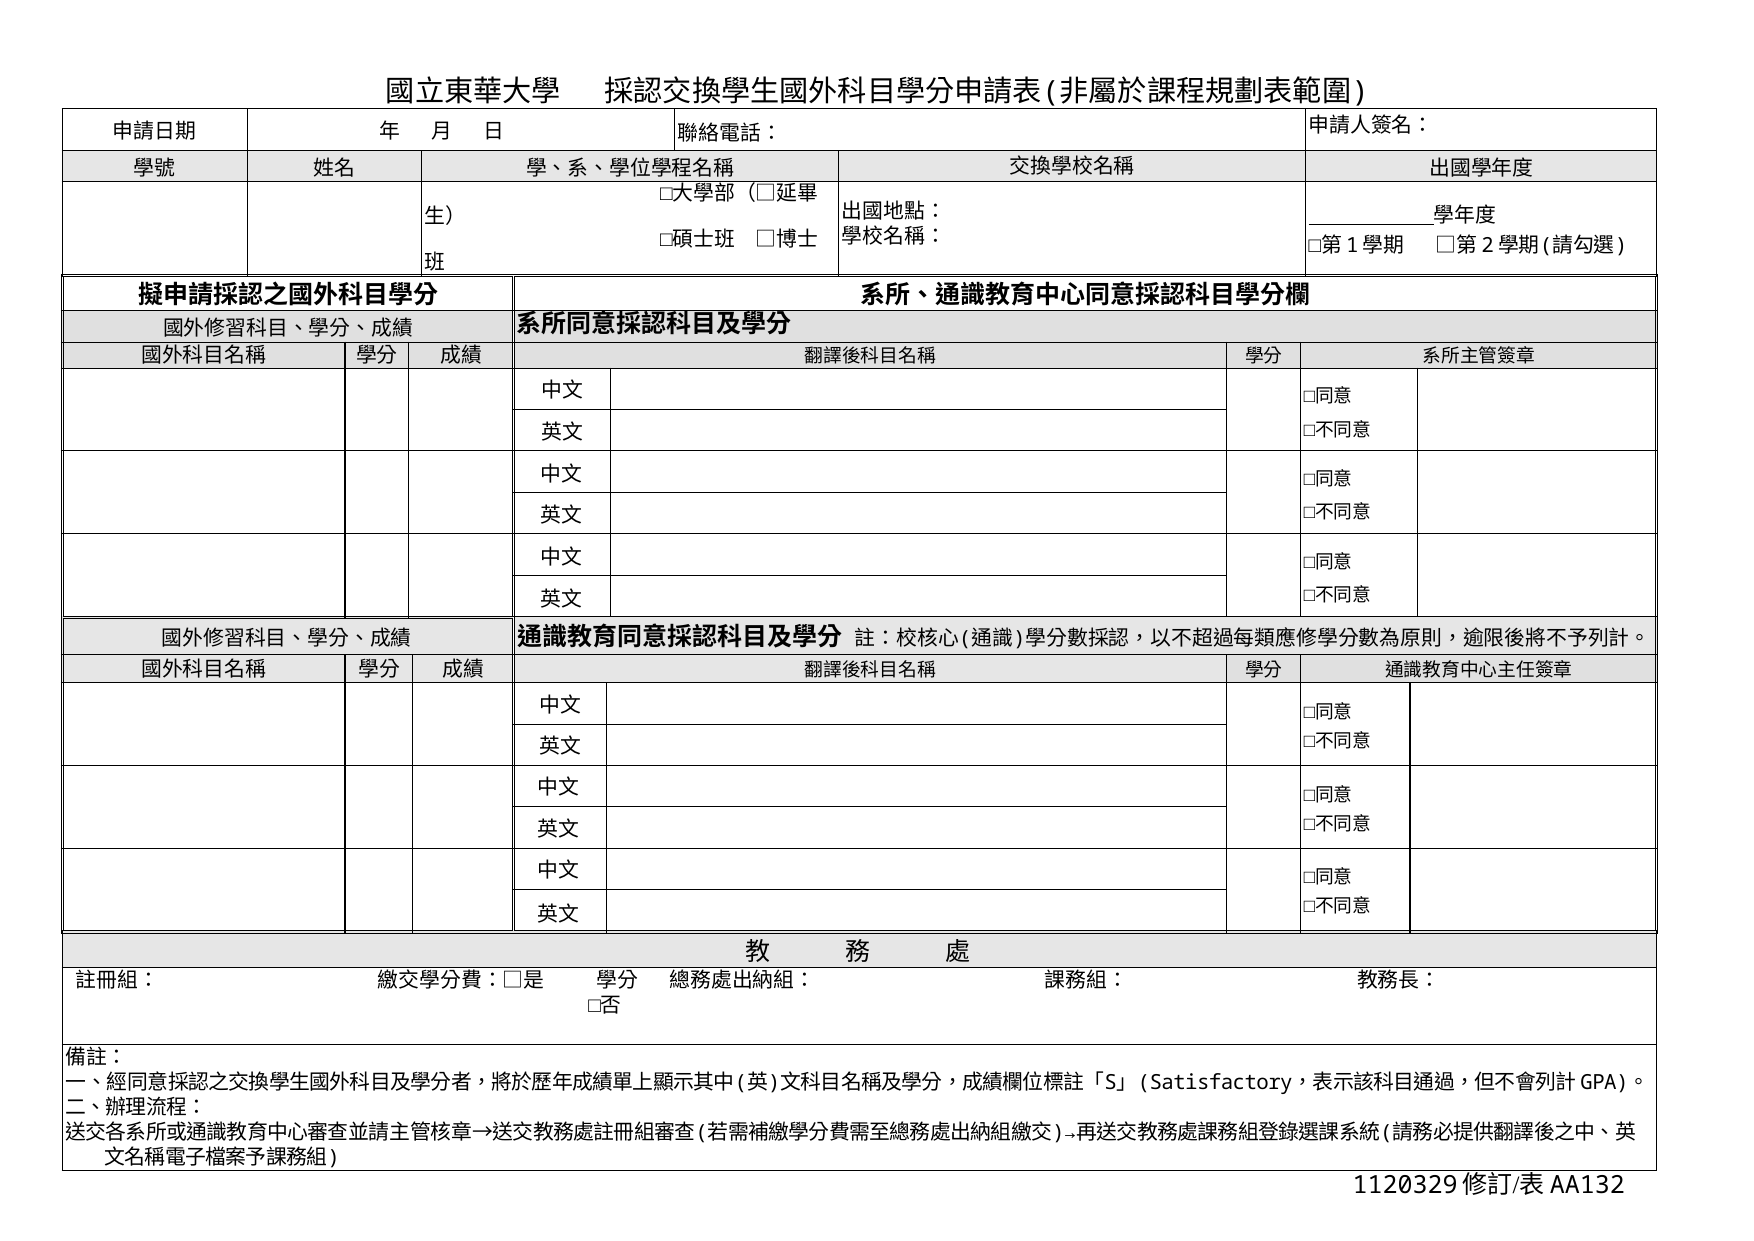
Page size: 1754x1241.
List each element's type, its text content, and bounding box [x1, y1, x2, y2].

table_cell 成績 [413, 655, 512, 682]
table_cell 英文 [515, 725, 606, 765]
table_cell [1227, 849, 1300, 930]
table_cell [1418, 451, 1655, 533]
table_cell [346, 451, 408, 533]
table_cell 中文 [515, 849, 606, 889]
table_cell [611, 576, 1226, 616]
table_cell [607, 807, 1226, 848]
table_header 聯絡電話： [675, 109, 1305, 150]
table_cell 英文 [515, 807, 606, 848]
table_cell [346, 369, 408, 450]
table_cell [611, 493, 1226, 533]
table_cell 中文 [515, 683, 606, 723]
table_cell 中文 [515, 534, 610, 574]
text 1120329修訂/表AA132 [29, 1171, 1624, 1200]
table_cell 通識教育同意採認科目及學分 註：校核心(通識)學分數採認，以不超過每類應修學分數為原則，逾限後將不予列計。 [515, 617, 1655, 654]
table_cell [409, 451, 512, 533]
table_cell [611, 410, 1226, 450]
table_cell 學分 [1227, 655, 1300, 682]
table_header 申請人簽名： [1306, 109, 1656, 150]
table_cell 翻譯後科目名稱 [515, 343, 1226, 368]
table_cell 國外科目名稱 [64, 343, 344, 368]
table_cell [346, 683, 412, 765]
table_cell 國外科目名稱 [64, 655, 344, 682]
table_cell 英文 [515, 890, 606, 930]
table_cell □同意 □不同意 [1301, 849, 1409, 930]
table_cell 通識教育中心主任簽章 [1301, 655, 1655, 682]
table_cell □同意 □不同意 [1301, 683, 1409, 765]
table_cell □同意 □不同意 [1301, 534, 1417, 616]
table_cell [1418, 534, 1655, 616]
table_cell [1227, 369, 1300, 450]
table_cell 學年度 □第1學期 □第2學期(請勾選) [1306, 182, 1656, 274]
table_cell 教 務 處 [63, 934, 1656, 967]
table_cell □大學部（□延畢生） □碩士班 □博士班 [422, 182, 838, 274]
table_cell 姓名 [248, 151, 421, 181]
table_cell [346, 766, 412, 848]
table_cell 英文 [515, 493, 610, 533]
table_cell [64, 451, 344, 533]
table_cell [63, 182, 247, 274]
table_cell 中文 [515, 766, 606, 806]
table_cell [607, 849, 1226, 889]
table_cell 註冊組： 繳交學分費：□是 學分 總務處出納組： 課務組： 教務長： □否 [63, 968, 1656, 1043]
table_cell [1227, 766, 1300, 848]
table_cell [413, 849, 512, 930]
table_cell 中文 [515, 451, 610, 492]
table_cell □同意 □不同意 [1301, 766, 1409, 848]
table_cell [409, 369, 512, 450]
table_cell [413, 766, 512, 848]
table_cell [64, 534, 344, 616]
table_cell □同意 □不同意 [1301, 369, 1417, 450]
table_cell [413, 683, 512, 765]
table_cell [64, 766, 344, 848]
table_cell [248, 182, 421, 274]
table_cell [64, 369, 344, 450]
table_cell 成績 [409, 343, 512, 368]
table_cell [611, 534, 1226, 574]
table_cell 出國地點： 學校名稱： [839, 182, 1305, 274]
table_cell 交換學校名稱 [839, 151, 1305, 181]
table_cell [611, 451, 1226, 492]
table_cell [607, 890, 1226, 930]
table_cell [1227, 534, 1300, 616]
table_cell 學分 [1227, 343, 1300, 368]
table_cell 學分 [346, 343, 408, 368]
table_cell [409, 534, 512, 616]
table_cell 英文 [515, 410, 610, 450]
table_cell [346, 534, 408, 616]
table_cell 系所主管簽章 [1301, 343, 1655, 368]
table_cell 中文 [515, 369, 610, 409]
table_cell □同意 □不同意 [1301, 451, 1417, 533]
table_cell [64, 683, 344, 765]
table_cell 英文 [515, 576, 610, 616]
table_header 年 月 日 [248, 109, 674, 150]
table_cell 系所、通識教育中心同意採認科目學分欄 [515, 277, 1655, 310]
table_cell [1227, 683, 1300, 765]
table_cell 學、系、學位學程名稱 [422, 151, 838, 181]
table_cell [607, 683, 1226, 723]
table_cell 擬申請採認之國外科目學分 [64, 277, 512, 310]
table_cell 翻譯後科目名稱 [515, 655, 1226, 682]
table_cell [607, 725, 1226, 765]
table_cell 國外修習科目、學分、成績 [64, 311, 512, 342]
table_cell [64, 849, 344, 930]
table_cell [611, 369, 1226, 409]
table_header 申請日期 [63, 109, 247, 150]
table_cell [1411, 683, 1655, 765]
table_cell 出國學年度 [1306, 151, 1656, 181]
table_cell [1411, 849, 1655, 930]
table_cell [1418, 369, 1655, 450]
table_cell 系所同意採認科目及學分 [515, 311, 1655, 342]
table_cell 備註： 一、經同意採認之交換學生國外科目及學分者，將於歷年成績單上顯示其中(英)文科目名稱及學分，成績欄位標註「S」(Satisfactory，表示該科目通過，但不會列計GPA)。 二、辦理流程： 送交各系所或通識教育中心審查並請主管核章→送交教務處註冊組審查(若需補繳學分費需至總務處出納組繳交)→再送交教務處課務組登錄選課系統(請務必提供翻譯後之中、英文名稱電子檔案予課務組) [63, 1045, 1656, 1169]
table_cell 學分 [346, 655, 412, 682]
table_cell [1227, 451, 1300, 533]
table_cell [1411, 766, 1655, 848]
table_cell 學號 [63, 151, 247, 181]
table_cell [346, 849, 412, 930]
table_cell [607, 766, 1226, 806]
table_cell 國外修習科目、學分、成績 [64, 619, 512, 654]
